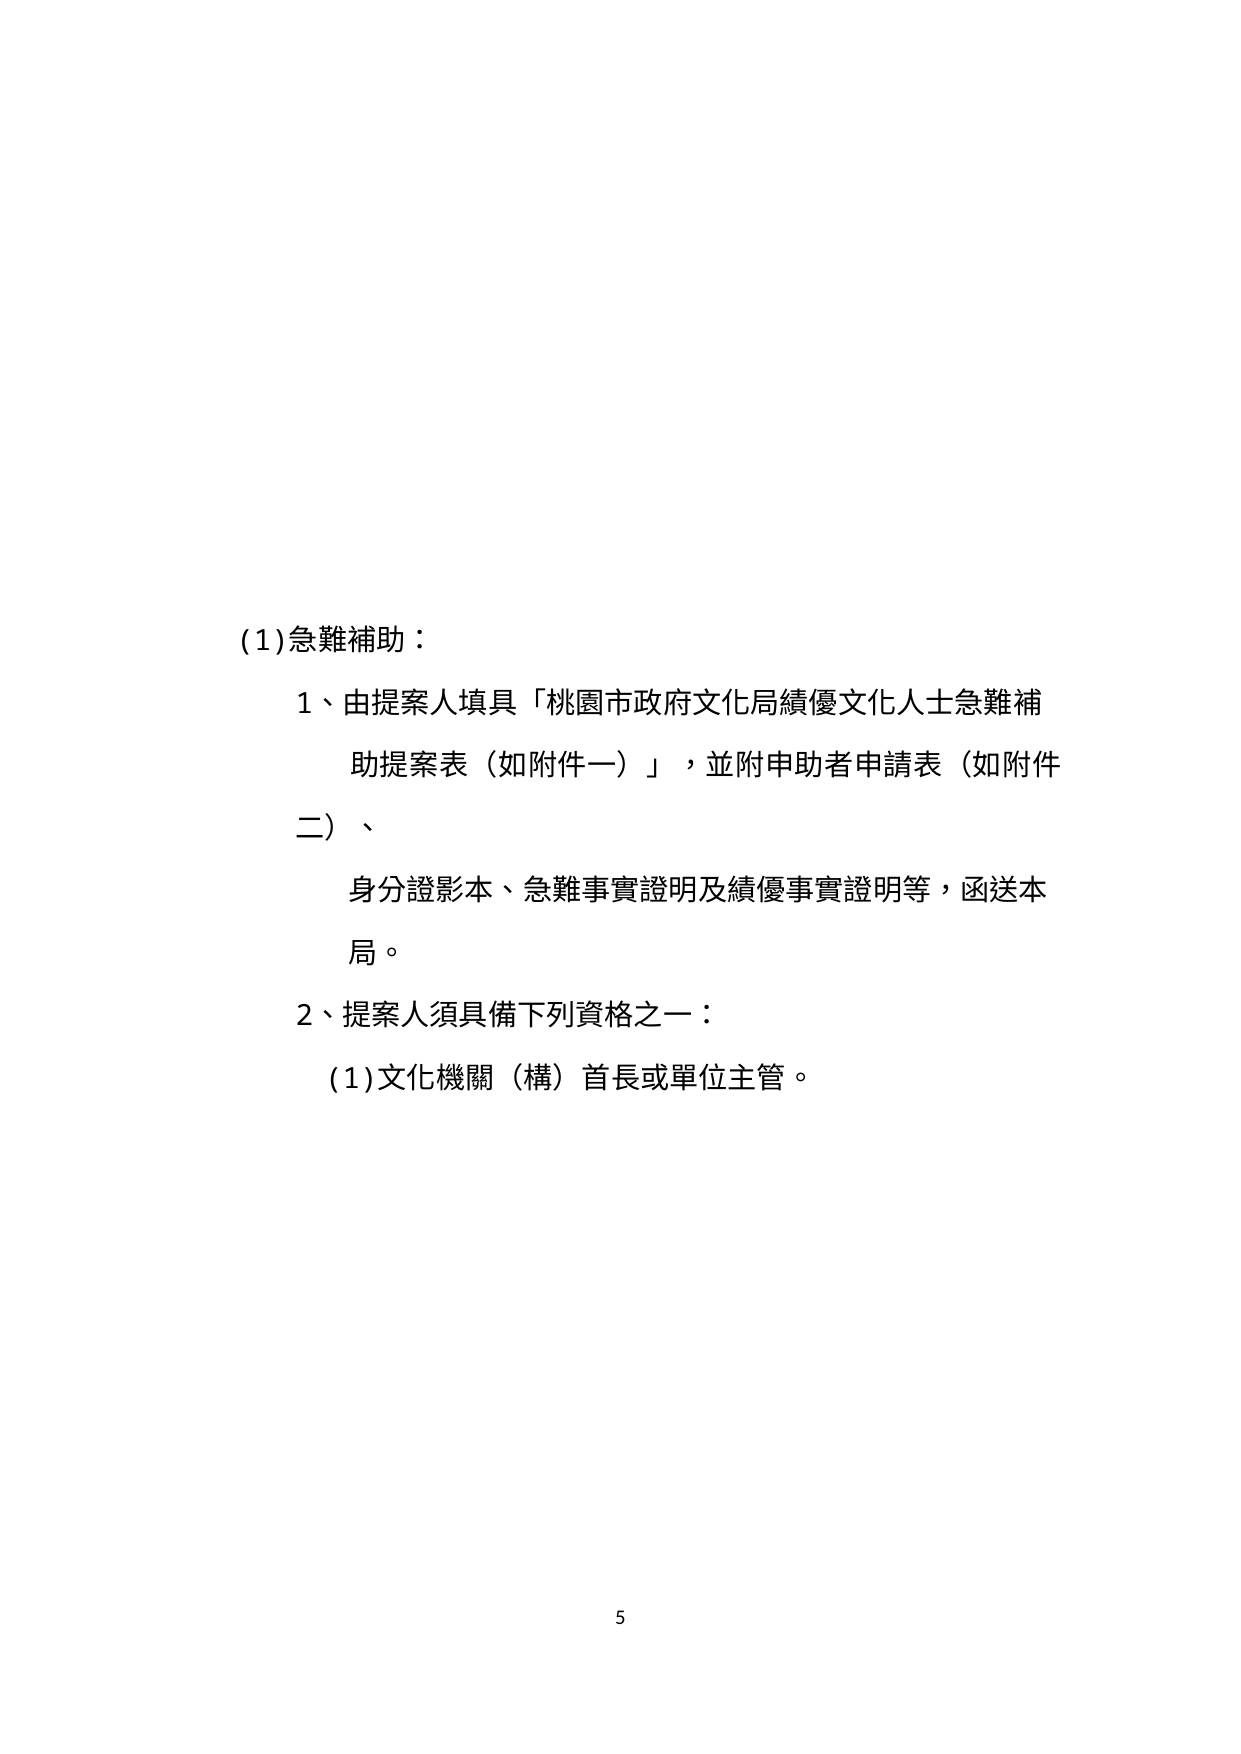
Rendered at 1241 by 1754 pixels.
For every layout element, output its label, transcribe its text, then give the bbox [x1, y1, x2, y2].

list 提案人須具備下列資格之一： [177, 971, 1063, 1034]
list 由提案人填具「桃園市政府文化局績優文化人士急難補 [177, 659, 1063, 721]
text 身分證影本、急難事實證明及績優事實證明等，函送本 [295, 846, 1063, 909]
list 急難補助： [177, 596, 1063, 659]
list 文化機關（構）首長或單位主管。 [177, 1034, 1063, 1096]
text 局。 [295, 909, 1063, 971]
text 助提案表（如附件一）」，並附申助者申請表（如附件二）、 [295, 721, 1063, 846]
